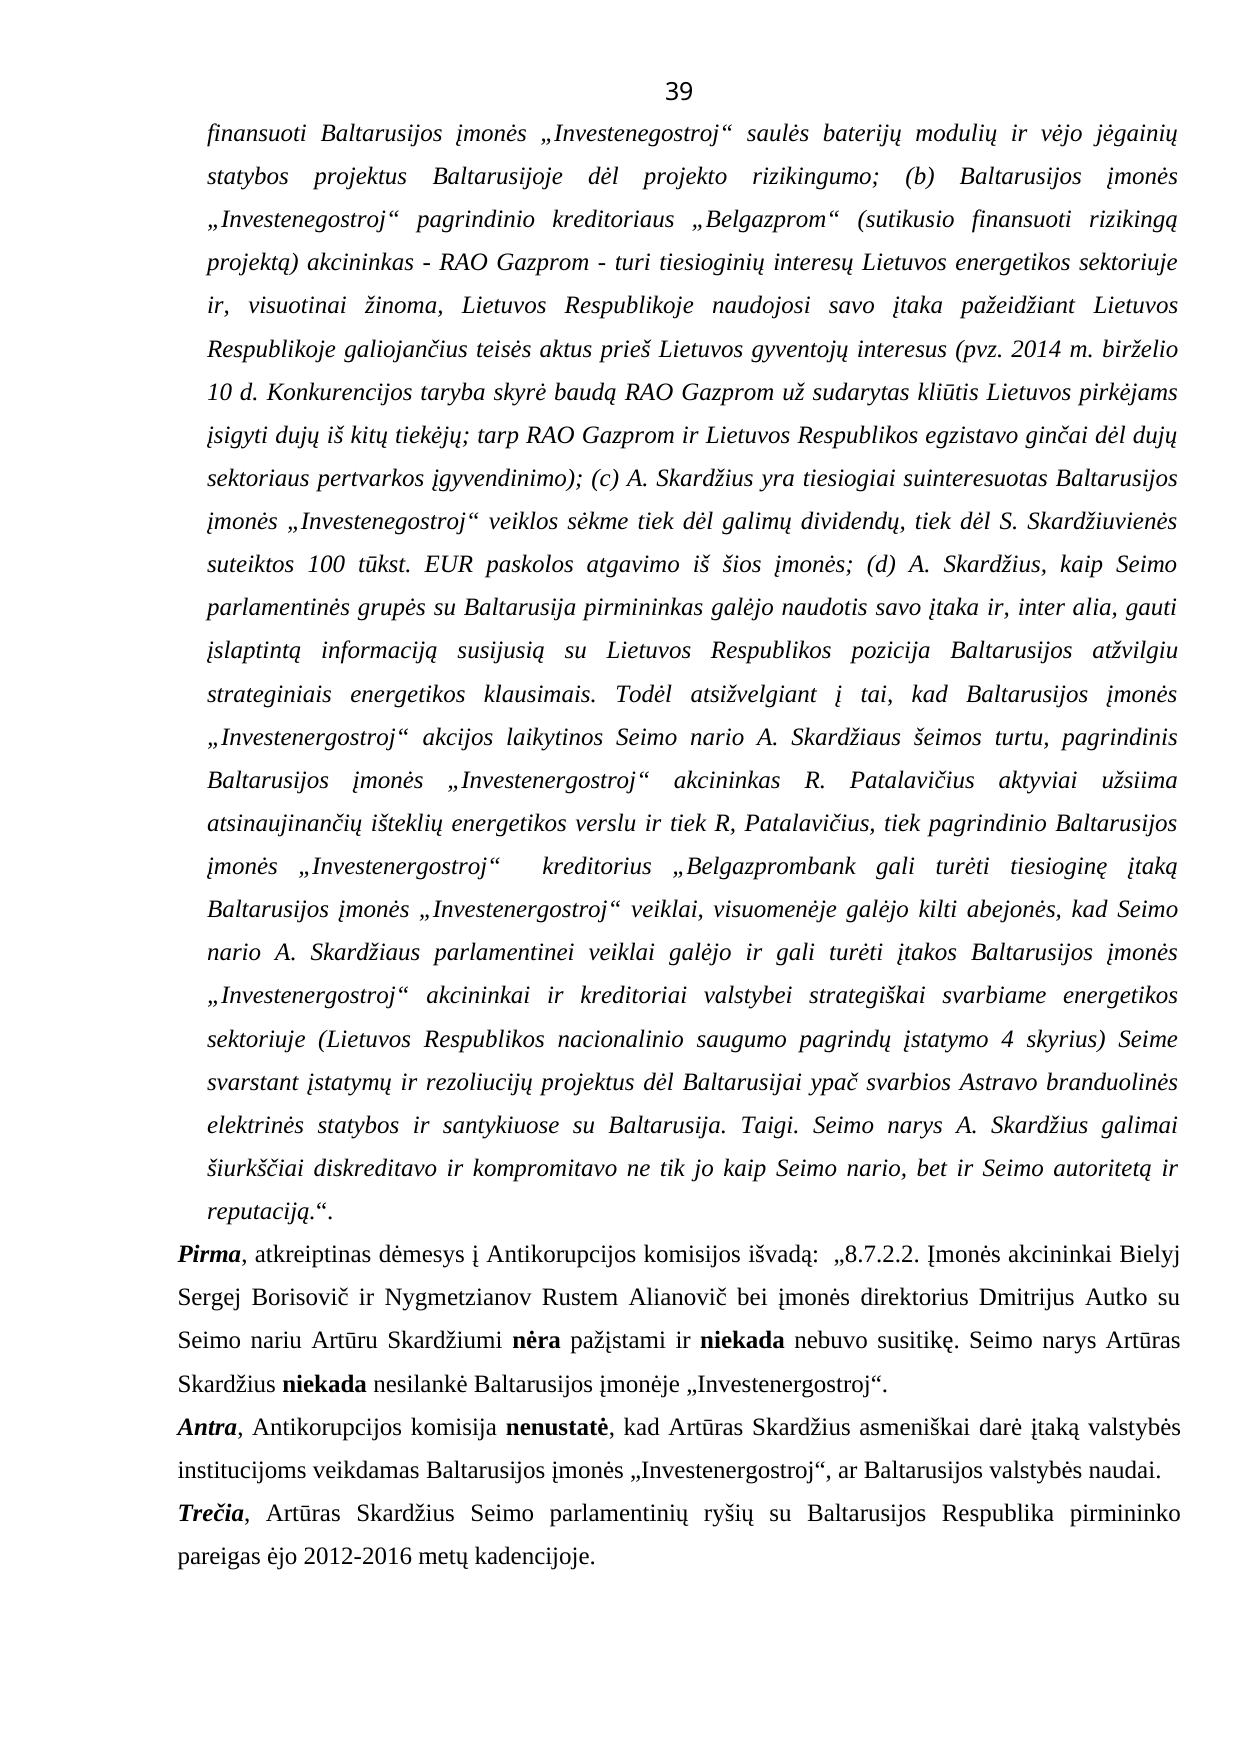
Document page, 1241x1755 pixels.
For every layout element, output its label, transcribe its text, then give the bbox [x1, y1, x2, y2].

text Trečia, Artūras Skardžius Seimo parlamentinių ryšių su Baltarusijos Respublika pirmininko pareigas ėjo 2012-2016 metų kadencijoje. [177, 1498, 1181, 1570]
text finansuoti Baltarusijos įmonės „Investenegostroj“ saulės baterijų modulių ir vėjo jėgainių statybos projektus Baltarusijoje dėl projekto rizikingumo; (b) Baltarusijos įmonės „Investenegostroj“ pagrindinio kreditoriaus „Belgazprom“ (sutikusio finansuoti rizikingą projektą) akcininkas - RAO Gazprom - turi tiesioginių interesų Lietuvos energetikos sektoriuje ir, visuotinai žinoma, Lietuvos Respublikoje naudojosi savo įtaka pažeidžiant Lietuvos Respublikoje galiojančius teisės aktus prieš Lietuvos gyventojų interesus (pvz. 2014 m. birželio 10 d. Konkurencijos taryba skyrė baudą RAO Gazprom už sudarytas kliūtis Lietuvos pirkėjams įsigyti dujų iš kitų tiekėjų; tarp RAO Gazprom ir Lietuvos Respublikos egzistavo ginčai dėl dujų sektoriaus pertvarkos įgyvendinimo); (c) A. Skardžius yra tiesiogiai suinteresuotas Baltarusijos įmonės „Investenegostroj“ veiklos sėkme tiek dėl galimų dividendų, tiek dėl S. Skardžiuvienės suteiktos 100 tūkst. EUR paskolos atgavimo iš šios įmonės; (d) A. Skardžius, kaip Seimo parlamentinės grupės su Baltarusija pirmininkas galėjo naudotis savo įtaka ir, inter alia, gauti įslaptintą informaciją susijusią su Lietuvos Respublikos pozicija Baltarusijos atžvilgiu strateginiais energetikos klausimais. Todėl atsižvelgiant į tai, kad Baltarusijos įmonės „Investenergostroj“ akcijos laikytinos Seimo nario A. Skardžiaus šeimos turtu, pagrindinis Baltarusijos įmonės „Investenergostroj“ akcininkas R. Patalavičius aktyviai užsiima atsinaujinančių išteklių energetikos verslu ir tiek R, Patalavičius, tiek pagrindinio Baltarusijos įmonės „Investenergostroj“ kreditorius „Belgazprombank gali turėti tiesioginę įtaką Baltarusijos įmonės „Investenergostroj“ veiklai, visuomenėje galėjo kilti abejonės, kad Seimo nario A. Skardžiaus parlamentinei veiklai galėjo ir gali turėti įtakos Baltarusijos įmonės „Investenergostroj“ akcininkai ir kreditoriai valstybei strategiškai svarbiame energetikos sektoriuje (Lietuvos Respublikos nacionalinio saugumo pagrindų įstatymo 4 skyrius) Seime svarstant įstatymų ir rezoliucijų projektus dėl Baltarusijai ypač svarbios Astravo branduolinės elektrinės statybos ir santykiuose su Baltarusija. Taigi. Seimo narys A. Skardžius galimai šiurkščiai diskreditavo ir kompromitavo ne tik jo kaip Seimo nario, bet ir Seimo autoritetą ir reputaciją.“. [177, 118, 1181, 1225]
text Pirma, atkreiptinas dėmesys į Antikorupcijos komisijos išvadą: „8.7.2.2. Įmonės akcininkai Bielyj Sergej Borisovič ir Nygmetzianov Rustem Alianovič bei įmonės direktorius Dmitrijus Autko su Seimo nariu Artūru Skardžiumi nėra pažįstami ir niekada nebuvo susitikę. Seimo narys Artūras Skardžius niekada nesilankė Baltarusijos įmonėje „Investenergostroj“. [177, 1239, 1181, 1397]
text Antra, Antikorupcijos komisija nenustatė, kad Artūras Skardžius asmeniškai darė įtaką valstybės institucijoms veikdamas Baltarusijos įmonės „Investenergostroj“, ar Baltarusijos valstybės naudai. [177, 1412, 1181, 1484]
